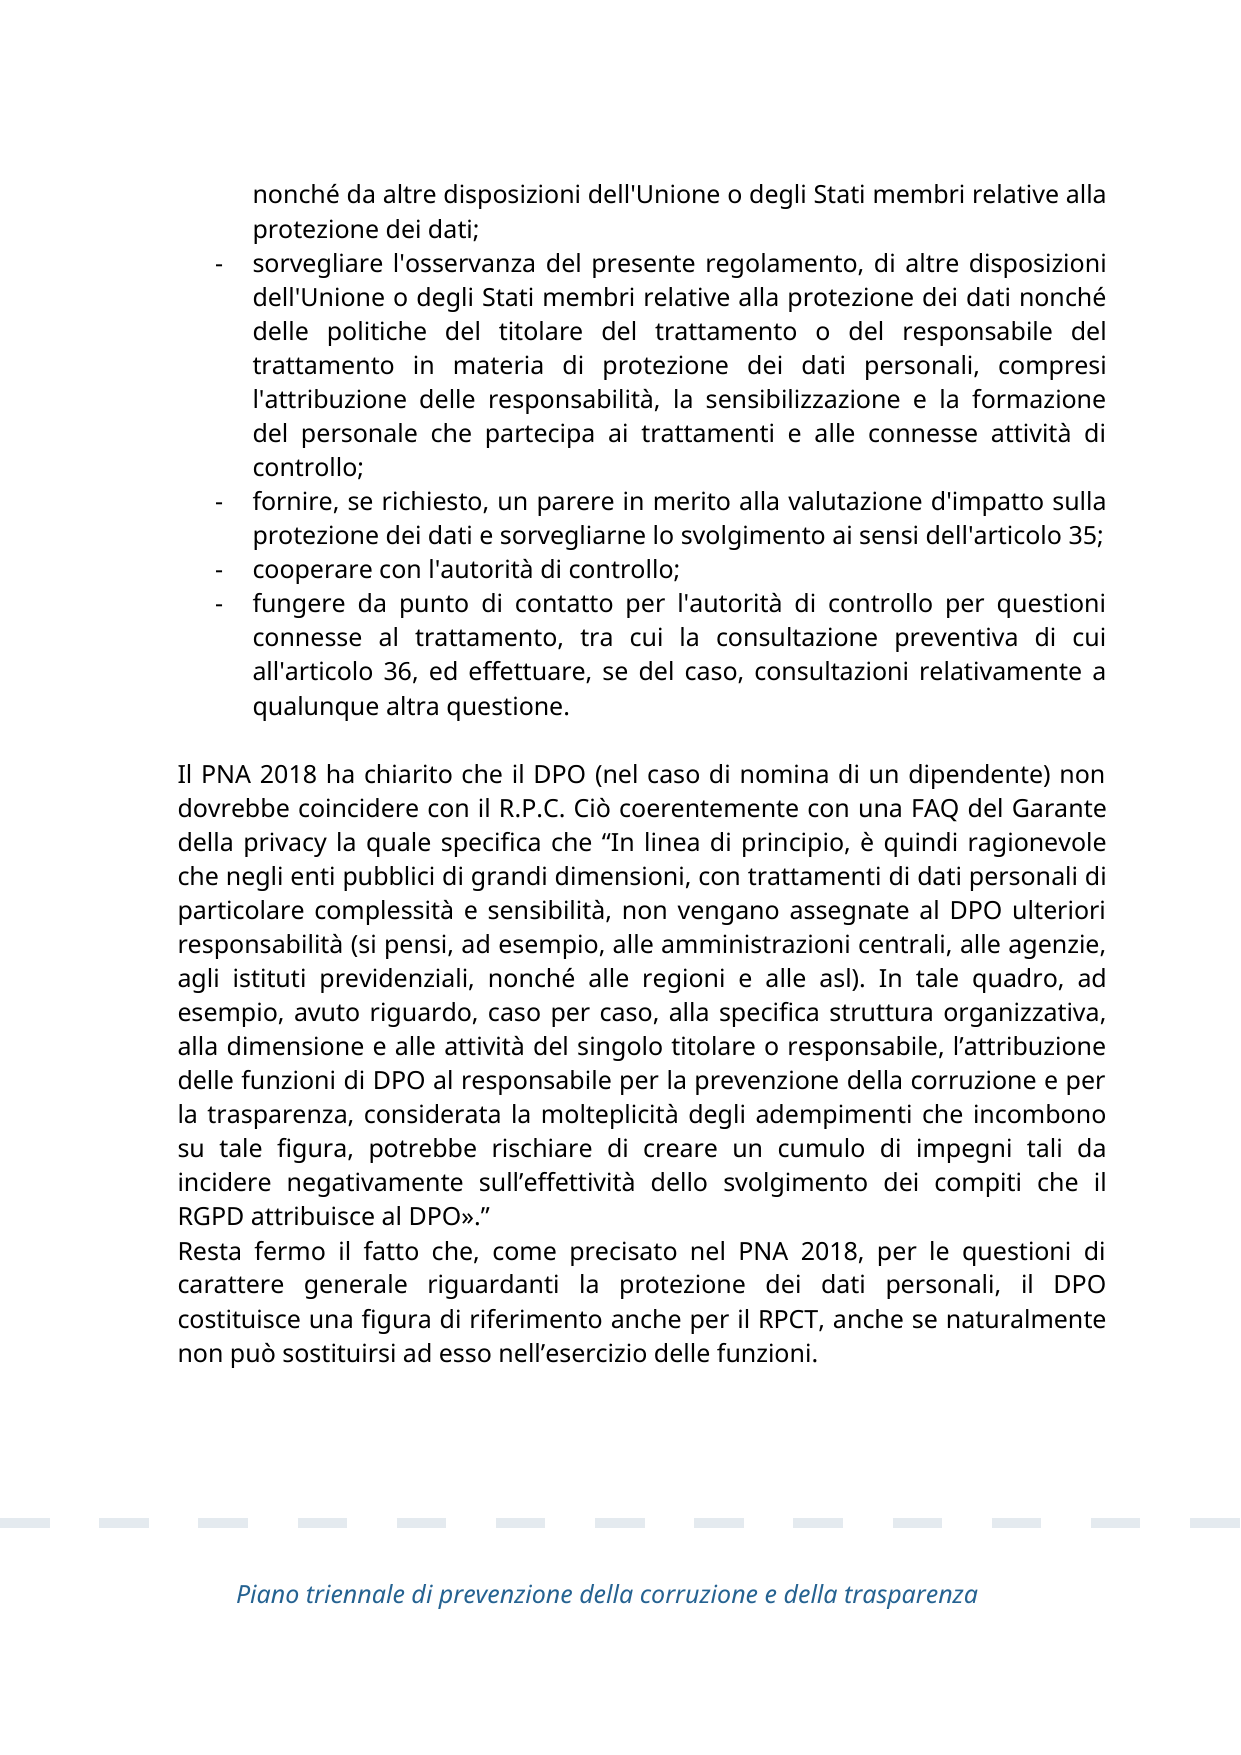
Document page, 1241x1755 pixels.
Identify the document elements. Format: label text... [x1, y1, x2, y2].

list fornire, se richiesto, un parere in merito alla valutazione d'impatto sulla protezione dei dati e sorvegliarne lo svolgimento ai sensi dell'articolo 35; [215, 484, 1107, 552]
list fungere da punto di contatto per l'autorità di controllo per questioni connesse al trattamento, tra cui la consultazione preventiva di cui all'articolo 36, ed effettuare, se del caso, consultazioni relativamente a qualunque altra questione. [215, 586, 1107, 722]
list cooperare con l'autorità di controllo; [215, 552, 1107, 586]
list nonché da altre disposizioni dell'Unione o degli Stati membri relative alla protezione dei dati; [215, 177, 1107, 245]
text Resta fermo il fatto che, come precisato nel PNA 2018, per le questioni di carattere generale riguardanti la protezione dei dati personali, il DPO costituisce una figura di riferimento anche per il RPCT, anche se naturalmente non può sostituirsi ad esso nell’esercizio delle funzioni. [177, 1233, 1107, 1369]
text Il PNA 2018 ha chiarito che il DPO (nel caso di nomina di un dipendente) non dovrebbe coincidere con il R.P.C. Ciò coerentemente con una FAQ del Garante della privacy la quale specifica che “In linea di principio, è quindi ragionevole che negli enti pubblici di grandi dimensioni, con trattamenti di dati personali di particolare complessità e sensibilità, non vengano assegnate al DPO ulteriori responsabilità (si pensi, ad esempio, alle amministrazioni centrali, alle agenzie, agli istituti previdenziali, nonché alle regioni e alle asl). In tale quadro, ad esempio, avuto riguardo, caso per caso, alla specifica struttura organizzativa, alla dimensione e alle attività del singolo titolare o responsabile, l’attribuzione delle funzioni di DPO al responsabile per la prevenzione della corruzione e per la trasparenza, considerata la molteplicità degli adempimenti che incombono su tale figura, potrebbe rischiare di creare un cumulo di impegni tali da incidere negativamente sull’effettività dello svolgimento dei compiti che il RGPD attribuisce al DPO».” [177, 756, 1107, 1233]
list sorvegliare l'osservanza del presente regolamento, di altre disposizioni dell'Unione o degli Stati membri relative alla protezione dei dati nonché delle politiche del titolare del trattamento o del responsabile del trattamento in materia di protezione dei dati personali, compresi l'attribuzione delle responsabilità, la sensibilizzazione e la formazione del personale che partecipa ai trattamenti e alle connesse attività di controllo; [215, 245, 1107, 484]
